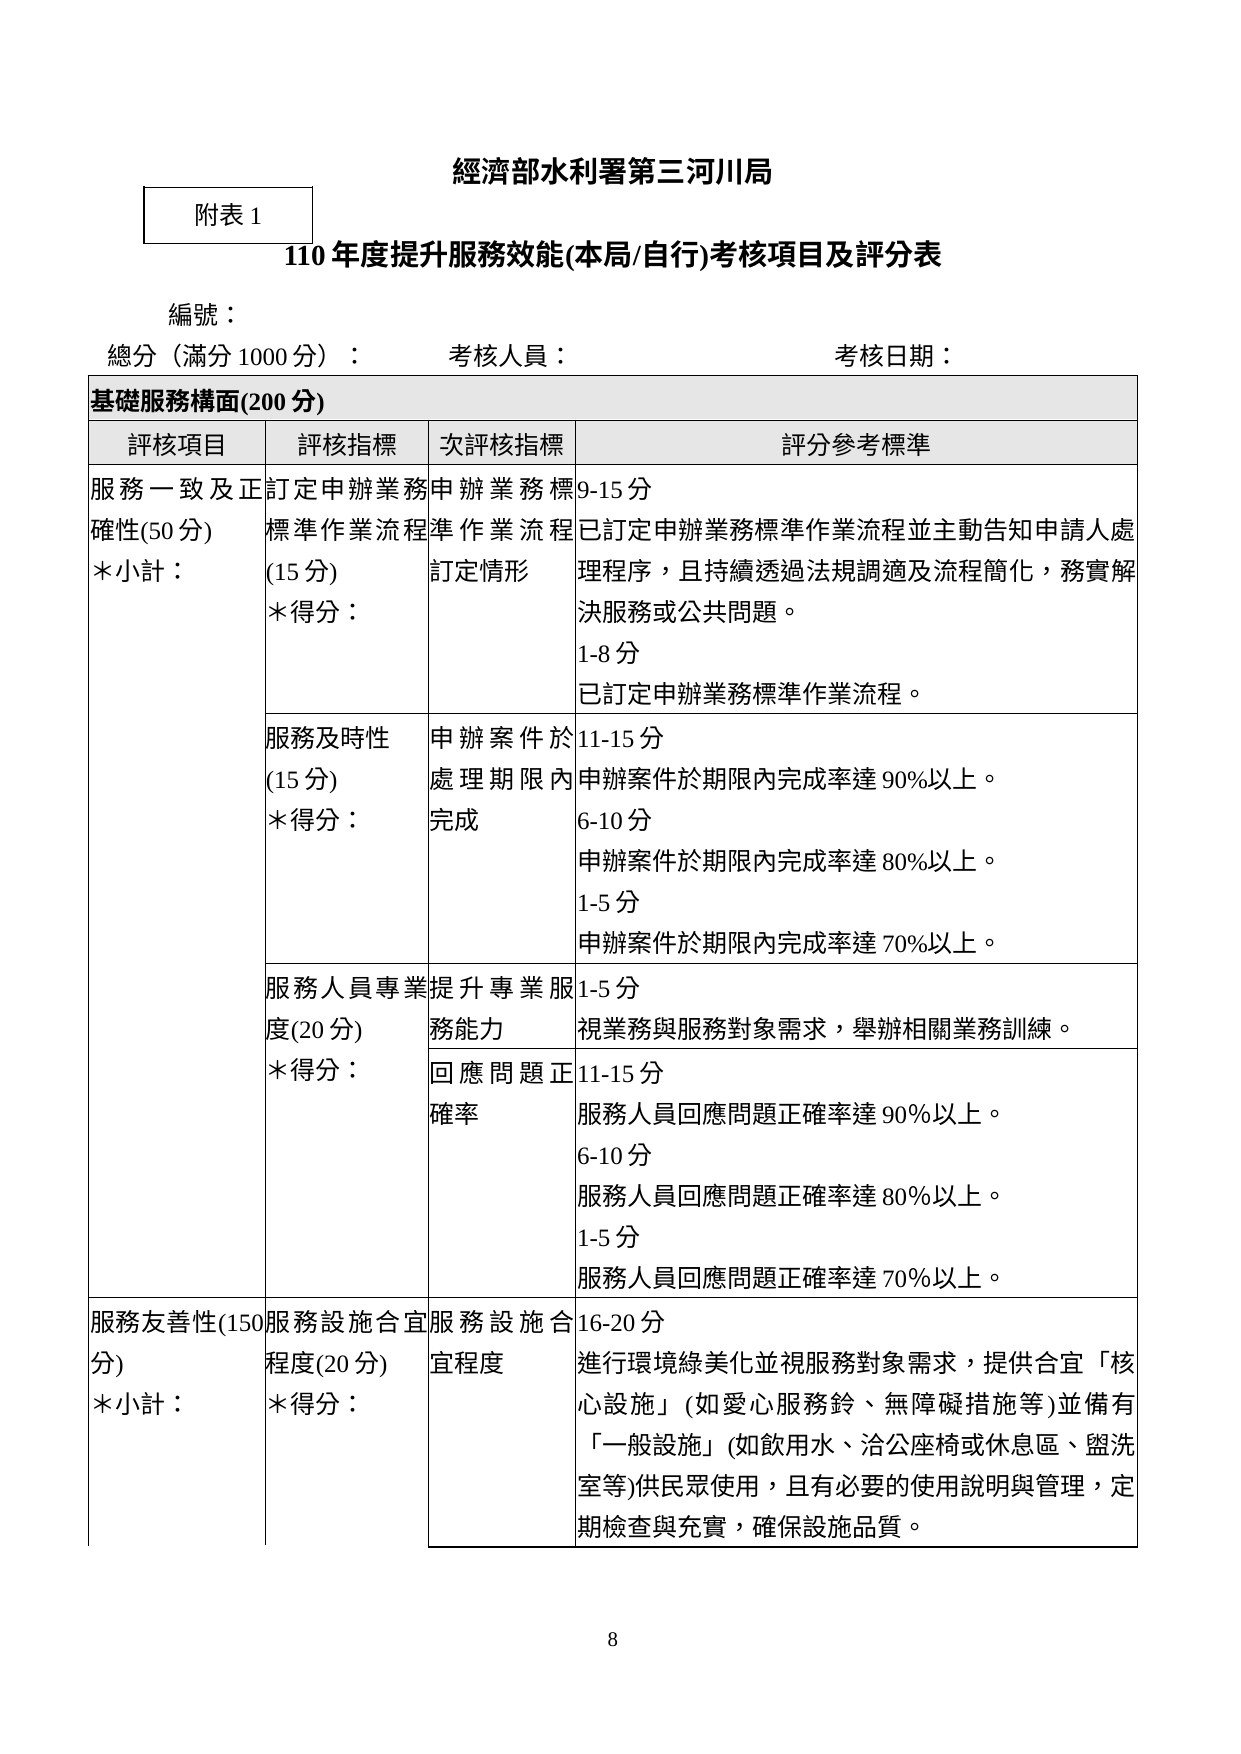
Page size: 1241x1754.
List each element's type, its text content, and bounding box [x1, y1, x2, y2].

table_cell 服務友善性(150分) ＊小計： [89, 1298, 266, 1546]
table_cell 訂定申辦業務標準作業流程(15分) ＊得分： [266, 465, 428, 713]
table_cell 1-5分 視業務與服務對象需求，舉辦相關業務訓練。 [576, 964, 1137, 1048]
table_cell 服務設施合宜程度(20分) ＊得分： [266, 1298, 428, 1546]
text 總分（滿分1000分）： 考核人員： 考核日期： [107, 334, 1063, 375]
text 編號： [162, 293, 1063, 334]
table_cell 11-15分 服務人員回應問題正確率達90％以上。 6-10分 服務人員回應問題正確率達80％以上。 1-5分 服務人員回應問題正確率達70％以上。 [576, 1049, 1137, 1297]
text [145, 188, 312, 243]
table_cell 11-15分 申辦案件於期限內完成率達90%以上。 6-10分 申辦案件於期限內完成率達80%以上。 1-5分 申辦案件於期限內完成率達70%以上。 [576, 714, 1137, 962]
table_cell 評核指標 [266, 421, 428, 464]
table_cell 提升專業服務能力 [429, 964, 575, 1048]
table_cell 服務人員專業度(20分) ＊得分： [266, 964, 428, 1297]
table_cell 服務一致及正確性(50分) ＊小計： [89, 465, 265, 1297]
table_cell 申辦業務標準作業流程訂定情形 [429, 465, 575, 713]
table_cell 16-20分 進行環境綠美化並視服務對象需求，提供合宜「核心設施」(如愛心服務鈴、無障礙措施等)並備有「一般設施」(如飲用水、洽公座椅或休息區、盥洗室等)供民眾使用，且有必要的使用說明與管理，定期檢查與充實，確保設施品質。 [576, 1298, 1137, 1546]
table_cell 評核項目 [89, 421, 265, 464]
table_cell 申辦案件於處理期限內完成 [429, 714, 575, 962]
table_cell 9-15分 已訂定申辦業務標準作業流程並主動告知申請人處理程序，且持續透過法規調適及流程簡化，務實解決服務或公共問題。 1-8分 已訂定申辦業務標準作業流程。 [576, 465, 1137, 713]
table_cell 評分參考標準 [576, 421, 1137, 464]
text 110年度提升服務效能(本局/自行)考核項目及評分表 [162, 211, 1063, 293]
table_cell 次評核指標 [429, 421, 575, 464]
text 經濟部水利署第三河川局 [162, 129, 1063, 211]
table_cell 回應問題正確率 [429, 1049, 575, 1297]
text 附表1 [159, 195, 297, 232]
table_cell 服務設施合宜程度 [429, 1298, 575, 1546]
table_header 基礎服務構面(200分) [89, 376, 1137, 419]
table_cell 服務及時性 (15分) ＊得分： [266, 714, 428, 962]
